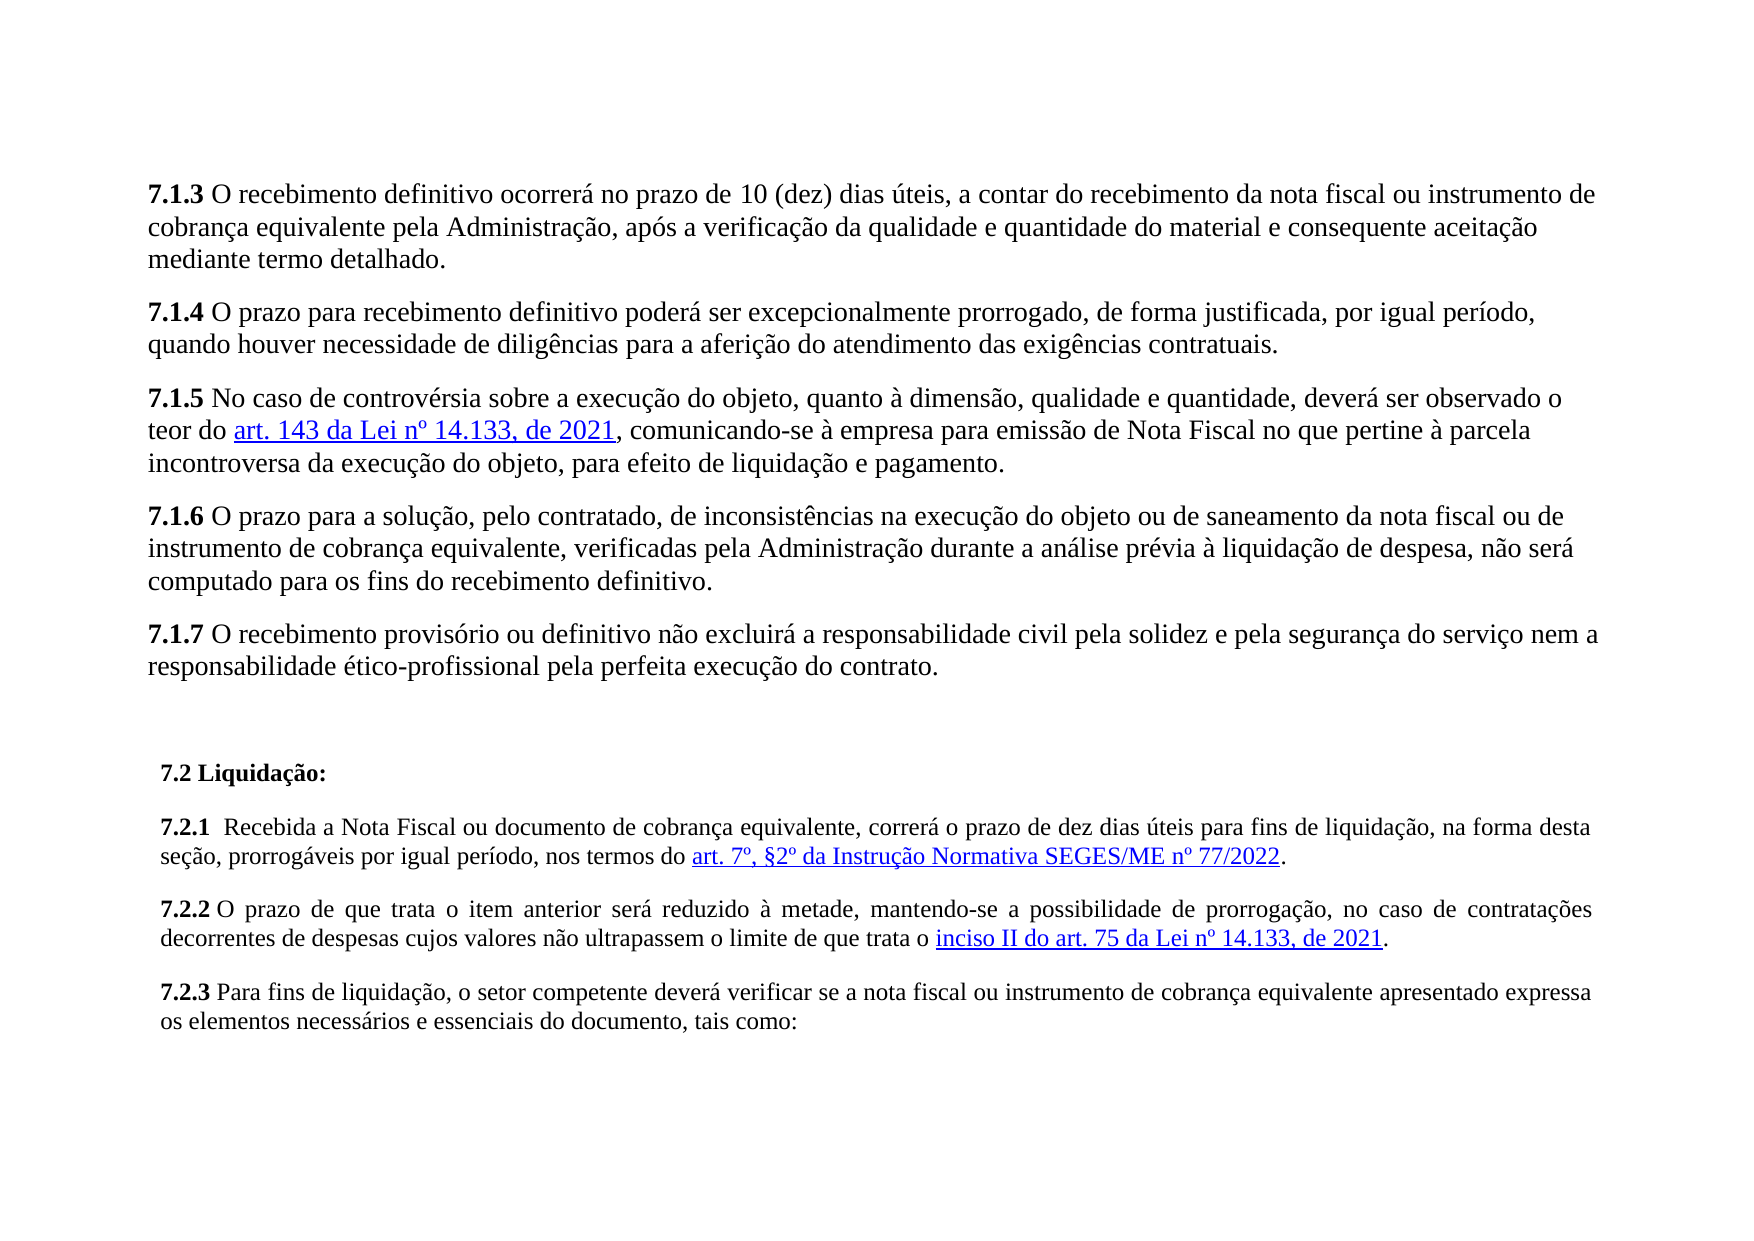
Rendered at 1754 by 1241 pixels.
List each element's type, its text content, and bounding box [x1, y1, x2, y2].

text 7.1.5 No caso de controvérsia sobre a execução do objeto, quanto à dimensão, qualidade e quantidade, deverá ser observado o teor do art. 143 da Lei nº 14.133, de 2021, comunicando-se à empresa para emissão de Nota Fiscal no que pertine à parcela incontroversa da execução do objeto, para efeito de liquidação e pagamento. [148, 381, 1606, 478]
text 7.2.2 O prazo de que trata o item anterior será reduzido à metade, mantendo-se a possibilidade de prorrogação, no caso de contratações decorrentes de despesas cujos valores não ultrapassem o limite de que trata o inciso II do art. 75 da Lei nº 14.133, de 2021. [160, 894, 1594, 952]
text 7.2 Liquidação: [160, 758, 1594, 787]
text 7.1.6 O prazo para a solução, pelo contratado, de inconsistências na execução do objeto ou de saneamento da nota fiscal ou de instrumento de cobrança equivalente, verificadas pela Administração durante a análise prévia à liquidação de despesa, não será computado para os fins do recebimento definitivo. [148, 499, 1606, 596]
text 7.2.1 Recebida a Nota Fiscal ou documento de cobrança equivalente, correrá o prazo de dez dias úteis para fins de liquidação, na forma desta seção, prorrogáveis por igual período, nos termos do art. 7º, §2º da Instrução Normativa SEGES/ME nº 77/2022. [160, 812, 1594, 869]
text 7.1.3 O recebimento definitivo ocorrerá no prazo de 10 (dez) dias úteis, a contar do recebimento da nota fiscal ou instrumento de cobrança equivalente pela Administração, após a verificação da qualidade e quantidade do material e consequente aceitação mediante termo detalhado. [148, 177, 1606, 274]
text 7.1.7 O recebimento provisório ou definitivo não excluirá a responsabilidade civil pela solidez e pela segurança do serviço nem a responsabilidade ético-profissional pela perfeita execução do contrato. [148, 617, 1606, 682]
text 7.1.4 O prazo para recebimento definitivo poderá ser excepcionalmente prorrogado, de forma justificada, por igual período, quando houver necessidade de diligências para a aferição do atendimento das exigências contratuais. [148, 295, 1606, 360]
text 7.2.3 Para fins de liquidação, o setor competente deverá verificar se a nota fiscal ou instrumento de cobrança equivalente apresentado expressa os elementos necessários e essenciais do documento, tais como: [160, 977, 1594, 1034]
